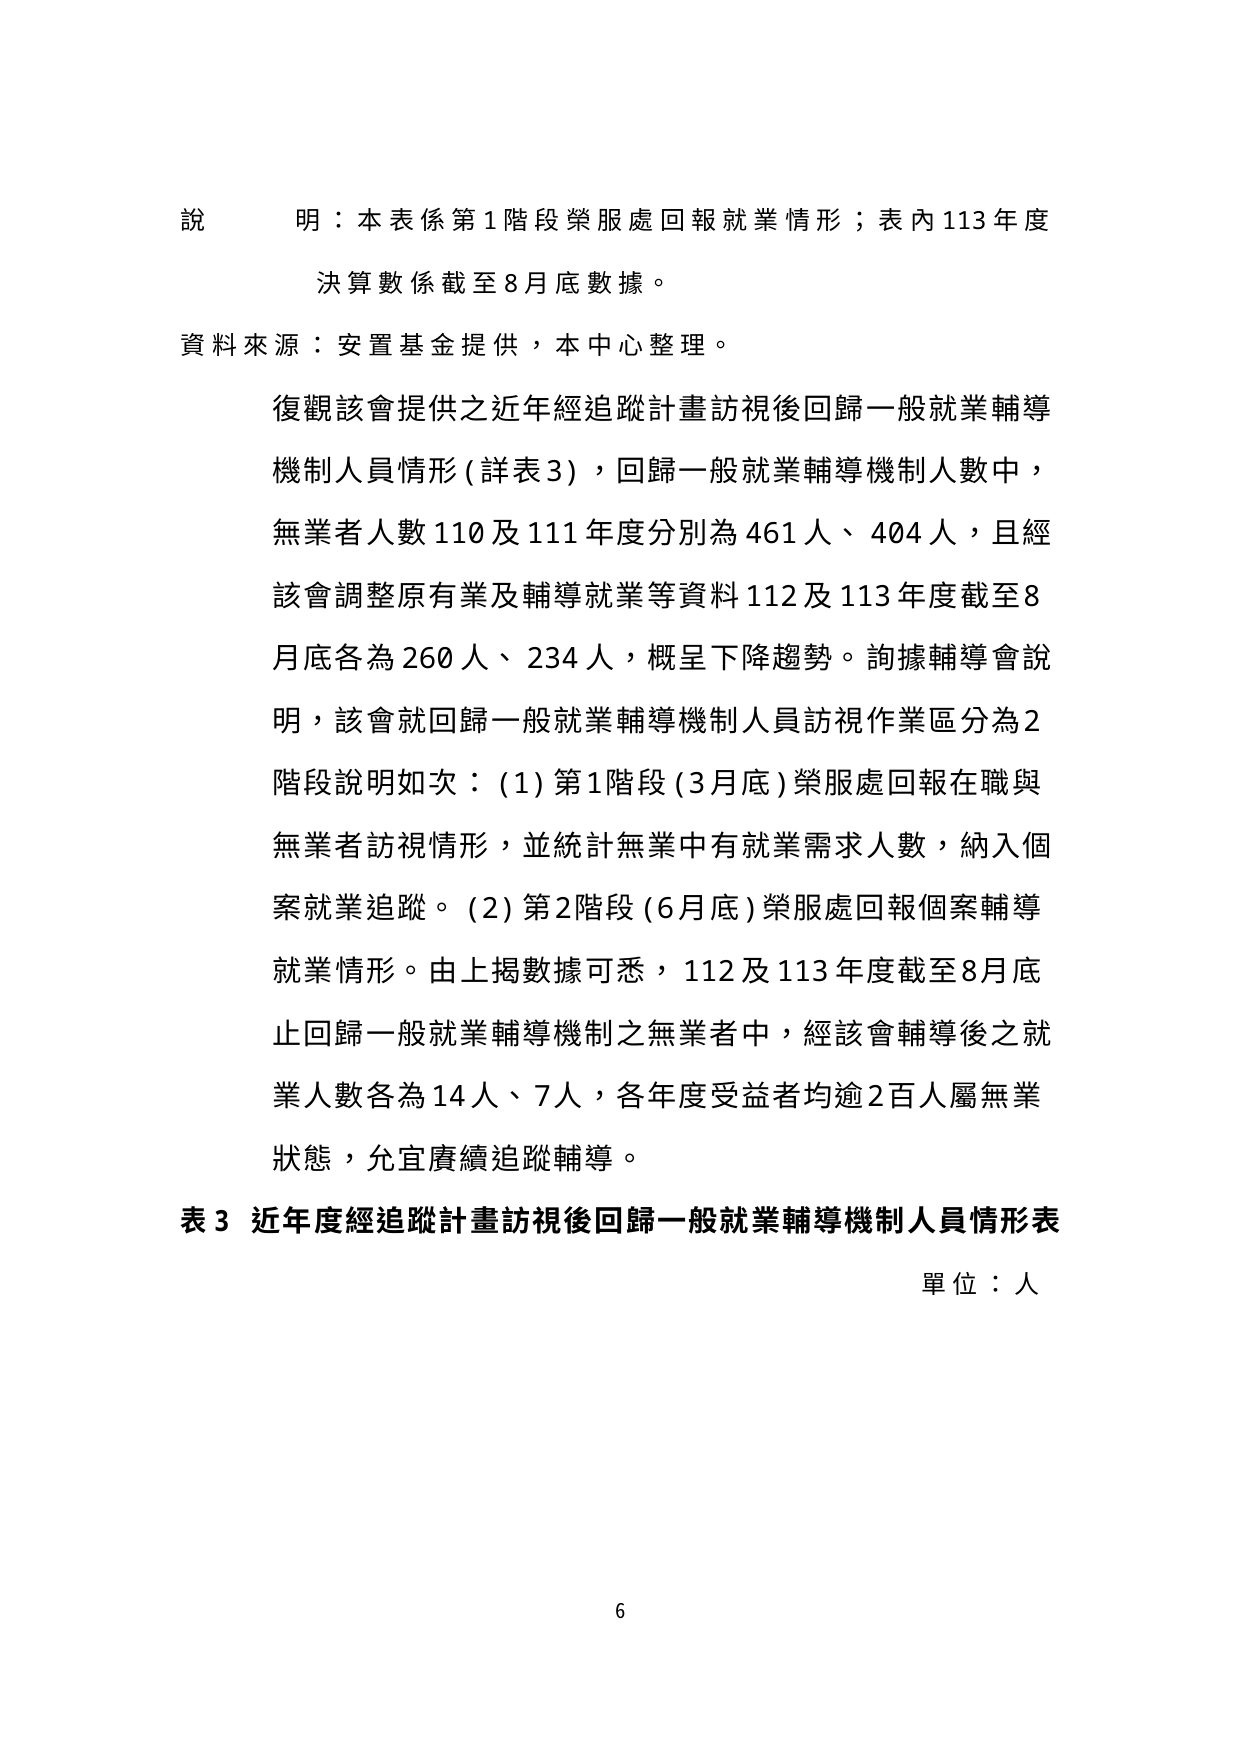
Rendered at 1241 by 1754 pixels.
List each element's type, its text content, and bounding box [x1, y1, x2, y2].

text 復觀該會提供之近年經追蹤計畫訪視後回歸一般就業輔導機制人員情形(詳表3)，回歸一般就業輔導機制人數中，無業者人數110及111年度分別為461人、404人，且經該會調整原有業及輔導就業等資料112及113年度截至8月底各為260人、234人，概呈下降趨勢。詢據輔導會說明，該會就回歸一般就業輔導機制人員訪視作業區分為2階段說明如次：(1)第1階段(3月底)榮服處回報在職與無業者訪視情形，並統計無業中有就業需求人數，納入個案就業追蹤。(2)第2階段(6月底)榮服處回報個案輔導就業情形。由上揭數據可悉，112及113年度截至8月底止回歸一般就業輔導機制之無業者中，經該會輔導後之就業人數各為14人、7人，各年度受益者均逾2百人屬無業狀態，允宜賡續追蹤輔導。 [266, 365, 1063, 1177]
text 資料來源：安置基金提供，本中心整理。 [177, 302, 1063, 365]
text 表3 近年度經追蹤計畫訪視後回歸一般就業輔導機制人員情形表 [176, 1177, 1063, 1240]
text 說 明：本表係第1階段榮服處回報就業情形；表內113年度決算數係截至8月底數據。 [177, 177, 1063, 302]
text 單位：人 [176, 1240, 1063, 1302]
